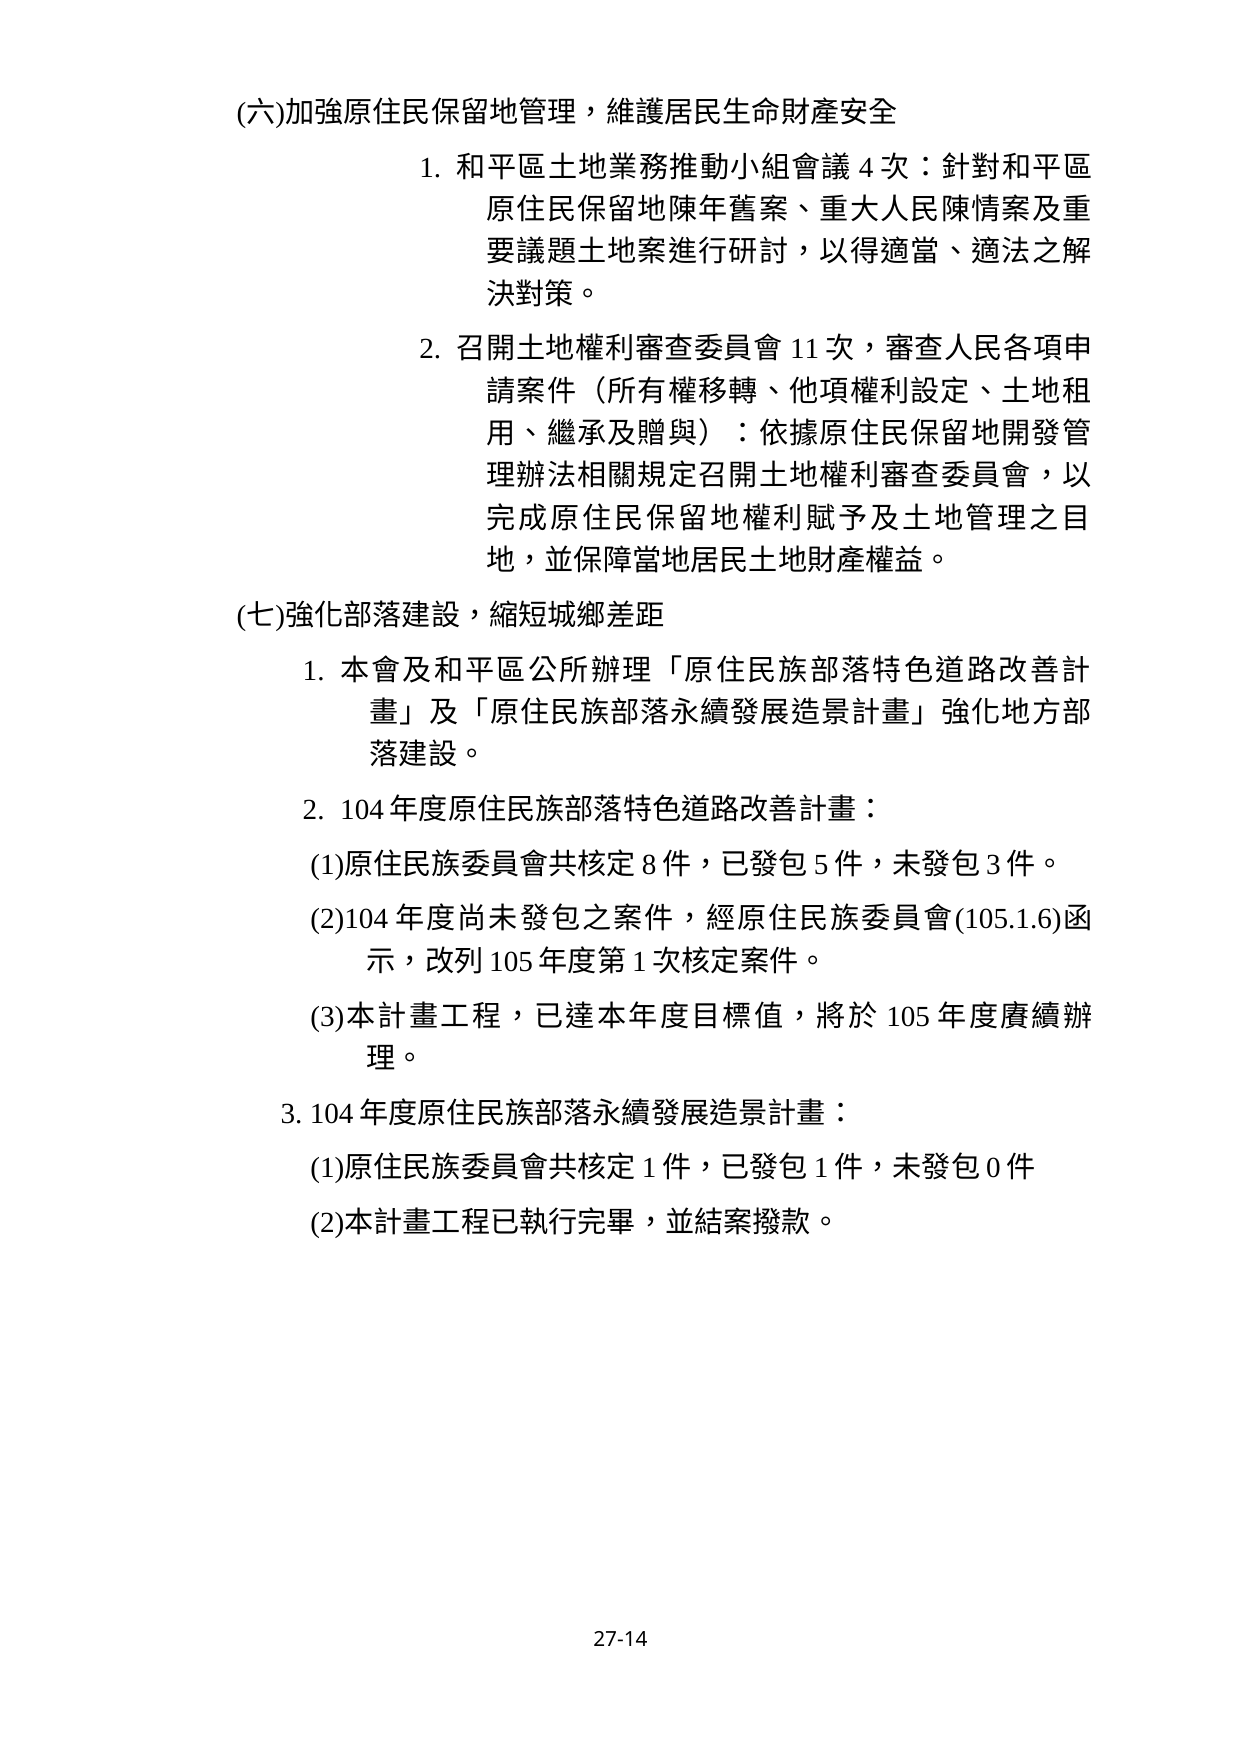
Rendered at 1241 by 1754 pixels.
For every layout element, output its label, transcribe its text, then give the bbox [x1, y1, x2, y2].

list 104年度原住民族部落特色道路改善計畫： [302, 786, 1092, 828]
text (2)104年度尚未發包之案件，經原住民族委員會(105.1.6)函示，改列105年度第1次核定案件。 [310, 895, 1092, 980]
text (1)原住民族委員會共核定1件，已發包1件，未發包0件 [148, 1144, 1092, 1186]
text 3. 104年度原住民族部落永續發展造景計畫： [148, 1089, 1092, 1132]
list 和平區土地業務推動小組會議4次：針對和平區原住民保留地陳年舊案、重大人民陳情案及重要議題土地案進行研討，以得適當、適法之解決對策。 [419, 143, 1092, 313]
list 召開土地權利審查委員會11次，審查人民各項申請案件（所有權移轉、他項權利設定、土地租用、繼承及贈與）：依據原住民保留地開發管理辦法相關規定召開土地權利審查委員會，以完成原住民保留地權利賦予及土地管理之目地，並保障當地居民土地財產權益。 [419, 325, 1092, 579]
text (六)加強原住民保留地管理，維護居民生命財產安全 [236, 89, 1092, 131]
text (1)原住民族委員會共核定8件，已發包5件，未發包3件。 [310, 840, 1092, 883]
text (七)強化部落建設，縮短城鄉差距 [236, 591, 1092, 634]
text (2)本計畫工程已執行完畢，並結案撥款。 [148, 1199, 1092, 1241]
text (3)本計畫工程，已達本年度目標值，將於105年度賡續辦理。 [310, 992, 1092, 1077]
list 本會及和平區公所辦理「原住民族部落特色道路改善計畫」及「原住民族部落永續發展造景計畫」強化地方部落建設。 [302, 646, 1092, 773]
